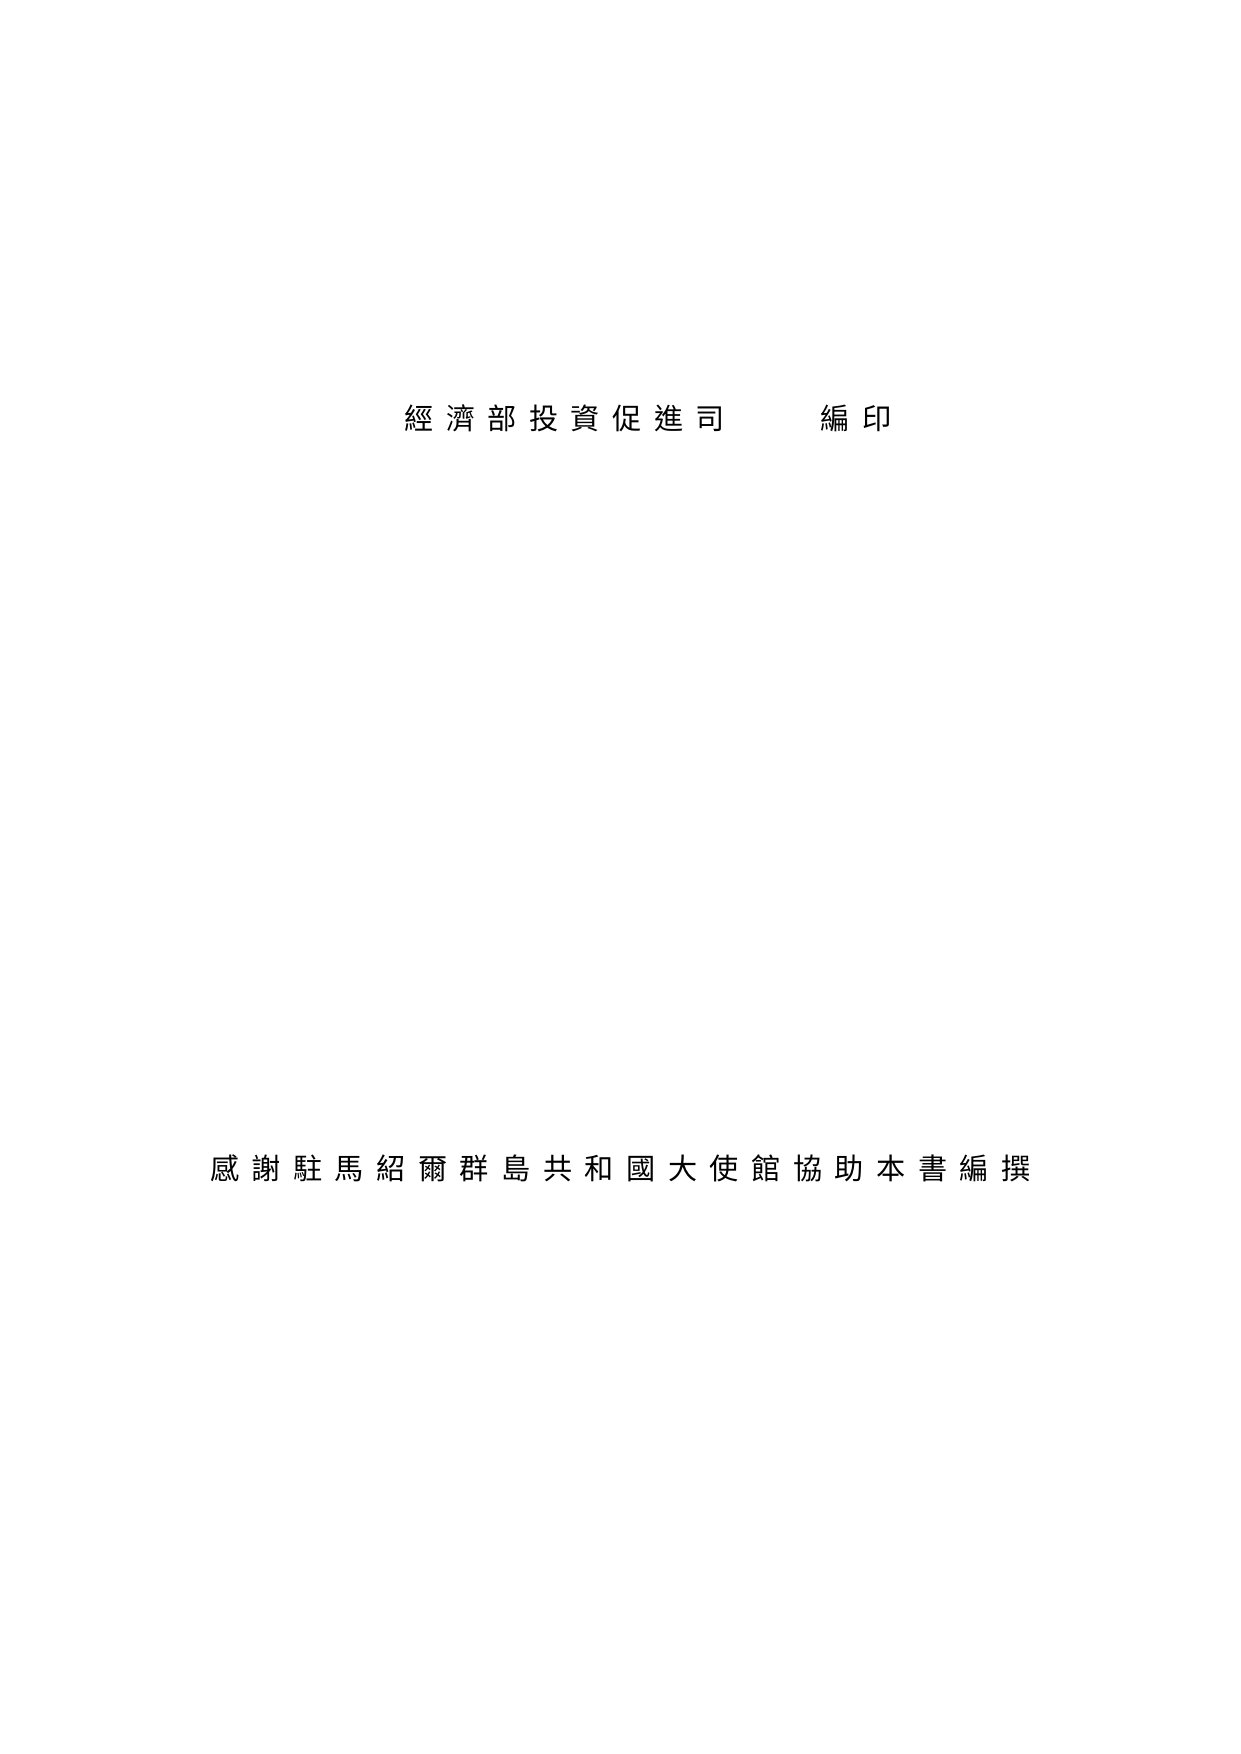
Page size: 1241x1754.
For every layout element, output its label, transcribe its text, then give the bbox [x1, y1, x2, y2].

table_cell 經濟部投資促進司 編印 [183, 250, 1074, 1087]
text 感謝駐馬紹爾群島共和國大使館協助本書編撰 [183, 1125, 1058, 1188]
